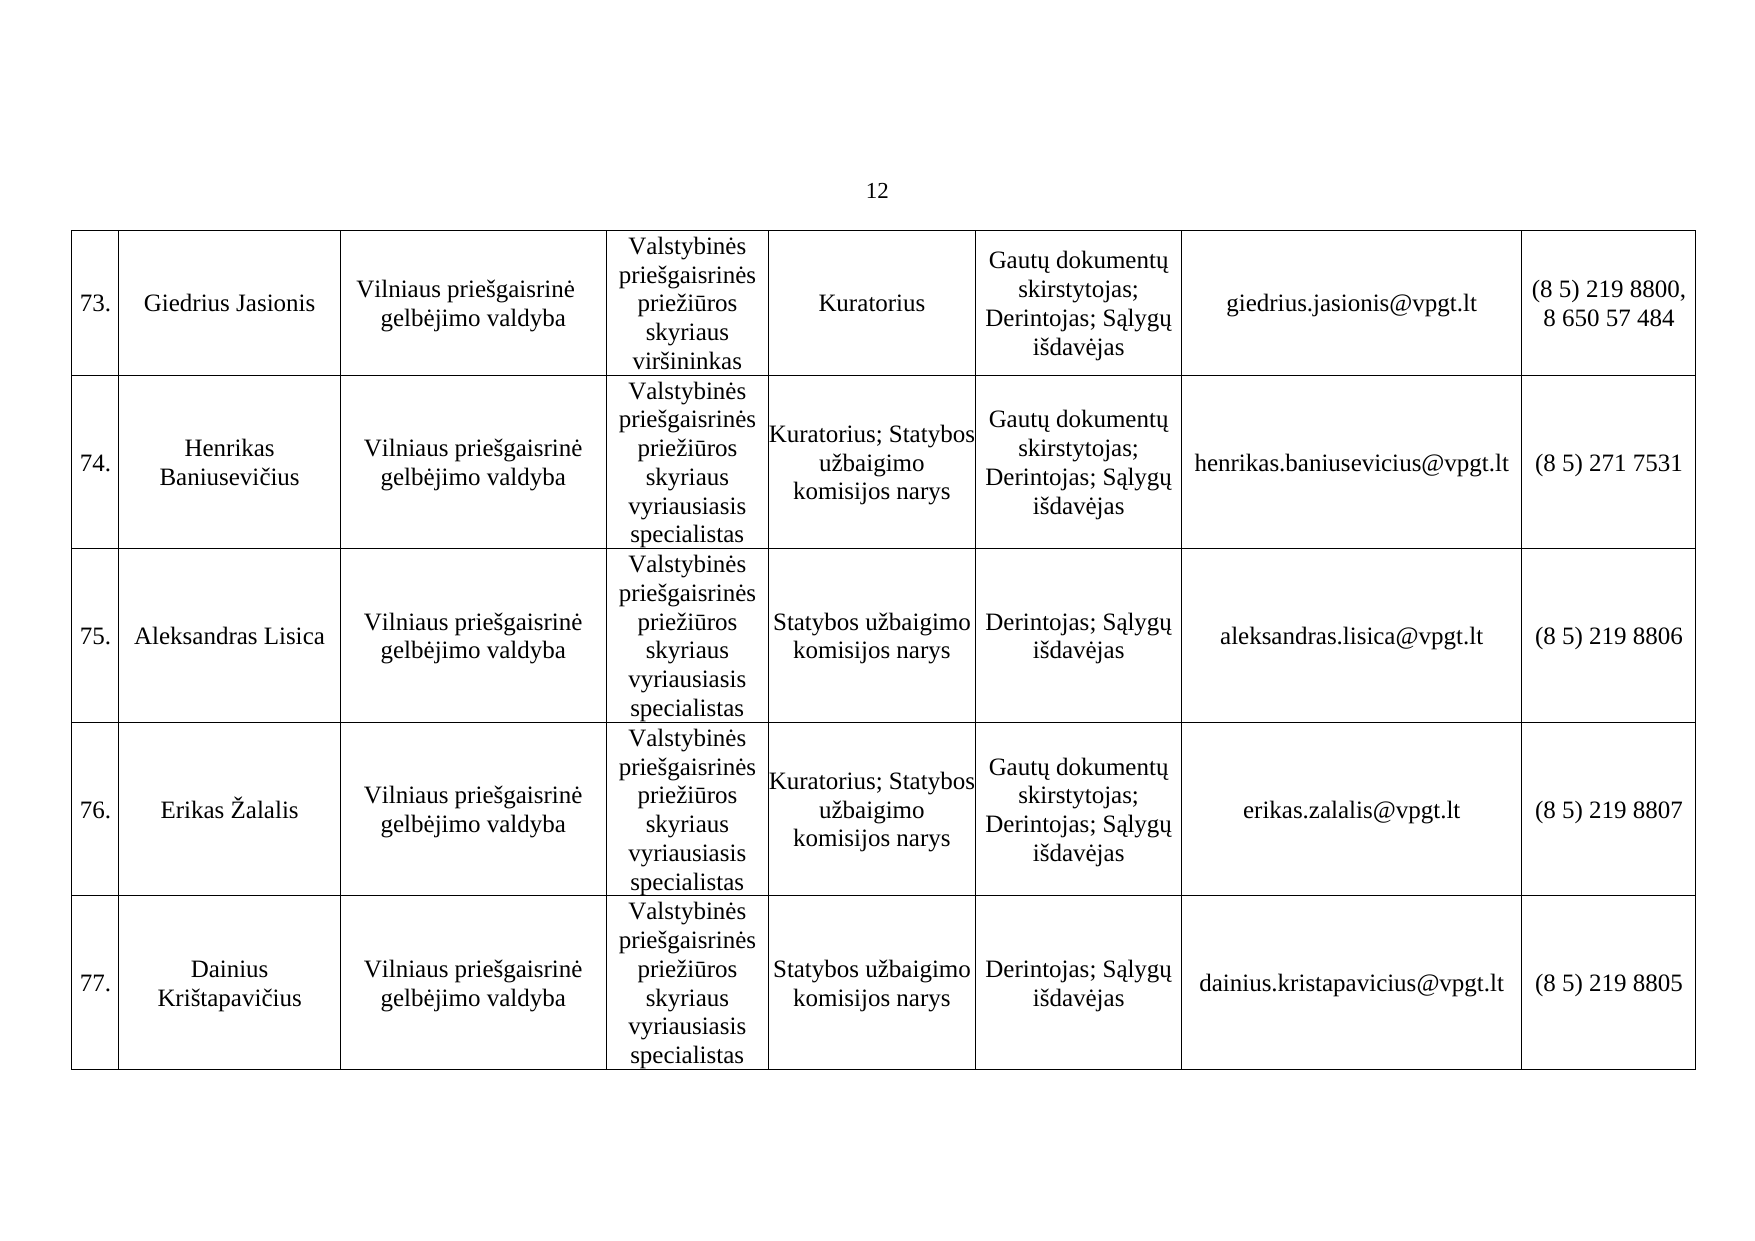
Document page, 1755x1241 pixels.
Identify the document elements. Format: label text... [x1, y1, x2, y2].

table_cell Kuratorius [769, 231, 975, 375]
table_cell Gautų dokumentų skirstytojas; Derintojas; Sąlygų išdavėjas [976, 723, 1181, 895]
table_cell Henrikas Baniusevičius [119, 376, 340, 548]
table_cell Vilniaus priešgaisrinė gelbėjimo valdyba [341, 896, 606, 1069]
table_cell Kuratorius; Statybos užbaigimo komisijos narys [769, 376, 975, 548]
table_cell Kuratorius; Statybos užbaigimo komisijos narys [769, 723, 975, 895]
table_cell Vilniaus priešgaisrinė gelbėjimo valdyba [341, 376, 606, 548]
table_cell Valstybinės priešgaisrinės priežiūros skyriaus vyriausiasis specialistas [607, 896, 768, 1069]
table_cell 77. [72, 896, 118, 1069]
table_cell (8 5) 219 8807 [1522, 723, 1695, 895]
table_cell Derintojas; Sąlygų išdavėjas [976, 896, 1181, 1069]
table_cell 75. [72, 549, 118, 722]
table_cell Vilniaus priešgaisrinė gelbėjimo valdyba [341, 231, 606, 375]
table_cell (8 5) 219 8800, 8 650 57 484 [1522, 231, 1695, 375]
table_cell Valstybinės priešgaisrinės priežiūros skyriaus vyriausiasis specialistas [607, 376, 768, 548]
table_cell (8 5) 271 7531 [1522, 376, 1695, 548]
table_cell Gautų dokumentų skirstytojas; Derintojas; Sąlygų išdavėjas [976, 231, 1181, 375]
table_cell Dainius Krištapavičius [119, 896, 340, 1069]
table_cell Statybos užbaigimo komisijos narys [769, 549, 975, 722]
table_cell dainius.kristapavicius@vpgt.lt [1182, 896, 1521, 1069]
table_cell 74. [72, 376, 118, 548]
table_cell erikas.zalalis@vpgt.lt [1182, 723, 1521, 895]
table_cell giedrius.jasionis@vpgt.lt [1182, 231, 1521, 375]
table_cell Vilniaus priešgaisrinė gelbėjimo valdyba [341, 723, 606, 895]
table_cell aleksandras.lisica@vpgt.lt [1182, 549, 1521, 722]
table_cell Derintojas; Sąlygų išdavėjas [976, 549, 1181, 722]
table_cell Valstybinės priešgaisrinės priežiūros skyriaus vyriausiasis specialistas [607, 723, 768, 895]
table_cell Giedrius Jasionis [119, 231, 340, 375]
table_cell Erikas Žalalis [119, 723, 340, 895]
table_cell (8 5) 219 8806 [1522, 549, 1695, 722]
table_cell 73. [72, 231, 118, 375]
table_cell Statybos užbaigimo komisijos narys [769, 896, 975, 1069]
table_cell Valstybinės priešgaisrinės priežiūros skyriaus viršininkas [607, 231, 768, 375]
table_cell Aleksandras Lisica [119, 549, 340, 722]
table_cell Gautų dokumentų skirstytojas; Derintojas; Sąlygų išdavėjas [976, 376, 1181, 548]
table_cell henrikas.baniusevicius@vpgt.lt [1182, 376, 1521, 548]
table_cell Valstybinės priešgaisrinės priežiūros skyriaus vyriausiasis specialistas [607, 549, 768, 722]
table_cell 76. [72, 723, 118, 895]
table_cell (8 5) 219 8805 [1522, 896, 1695, 1069]
table_cell Vilniaus priešgaisrinė gelbėjimo valdyba [341, 549, 606, 722]
